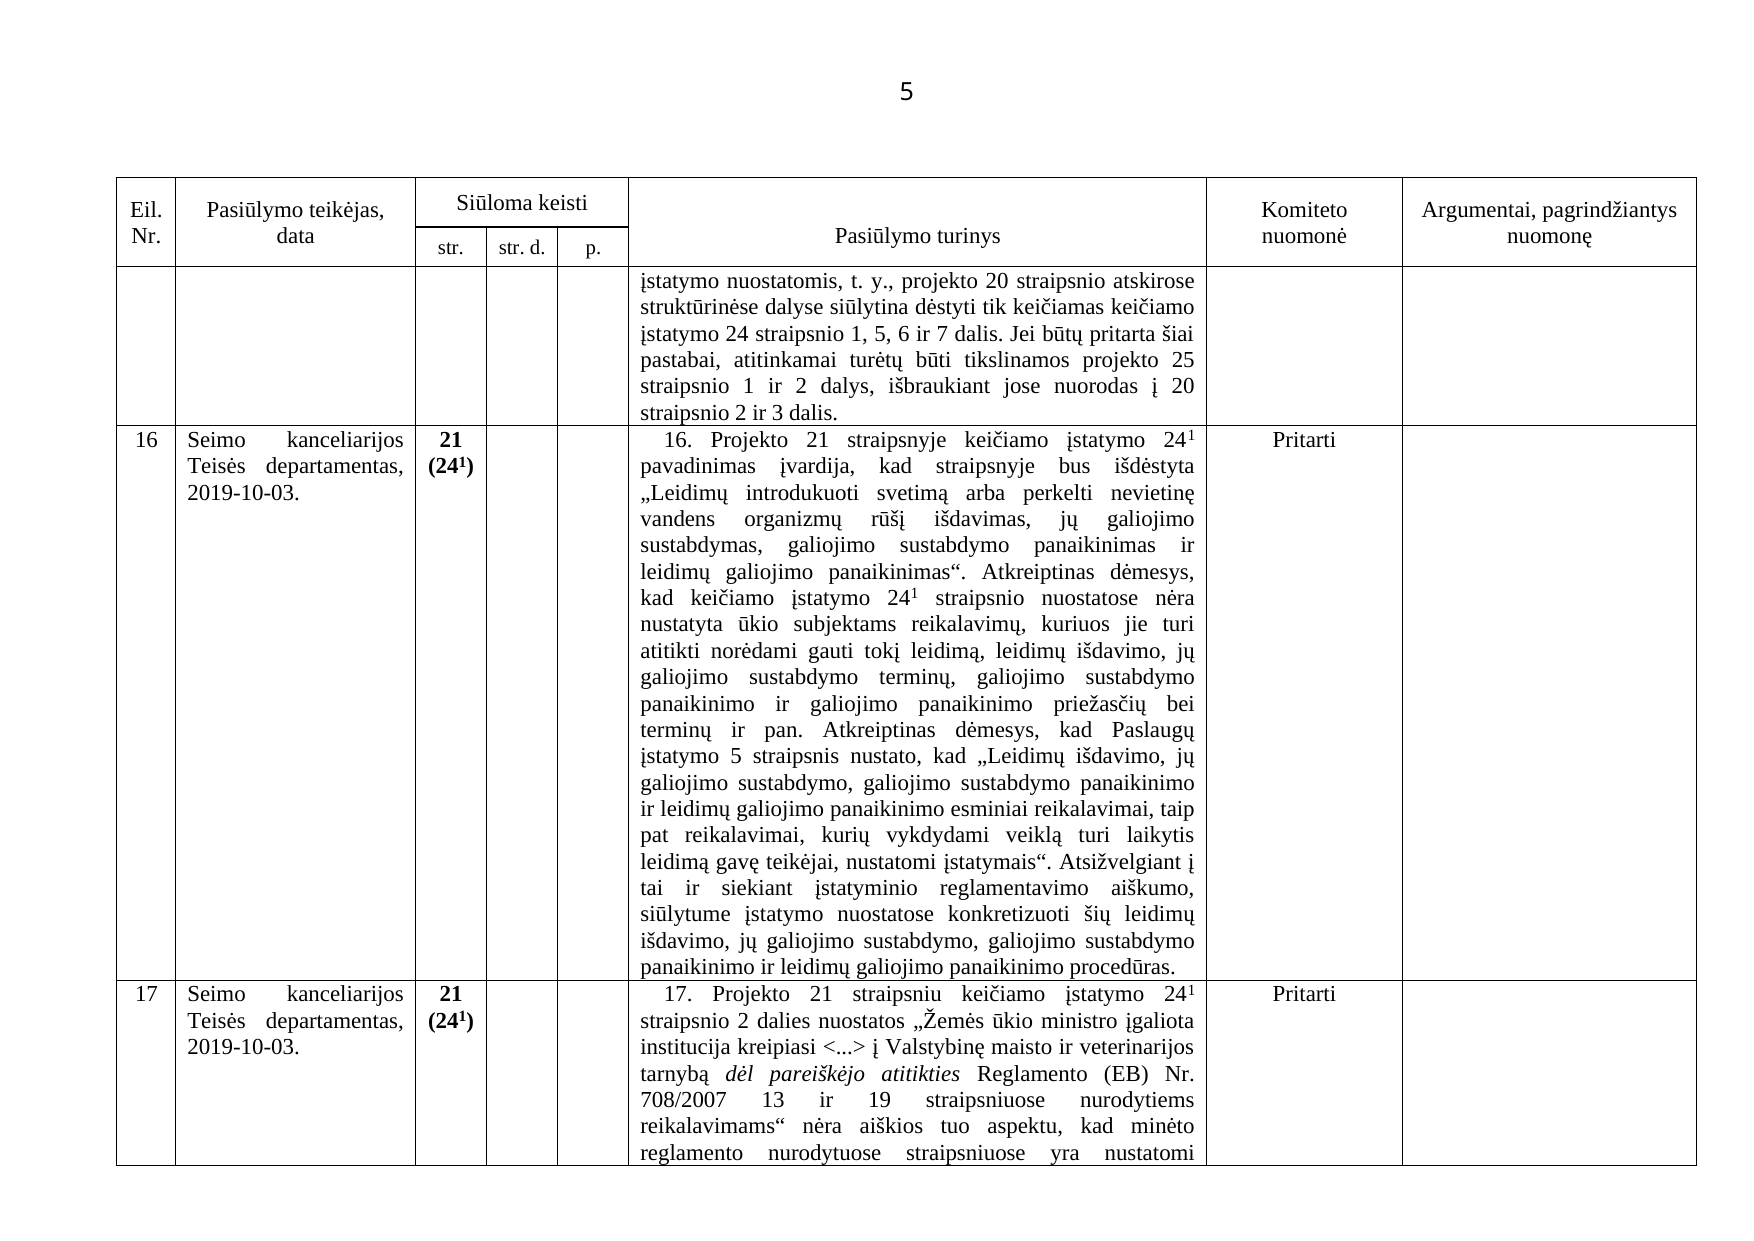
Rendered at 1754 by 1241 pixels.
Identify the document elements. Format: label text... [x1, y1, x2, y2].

table_cell [487, 426, 557, 979]
table_cell [117, 267, 175, 425]
table_cell [487, 267, 557, 425]
table_cell Pritarti [1207, 981, 1402, 1165]
table_cell str. d. [487, 228, 557, 266]
table_cell str. [416, 228, 486, 266]
table_cell 17. Projekto 21 straipsniu keičiamo įstatymo 241 straipsnio 2 dalies nuostatos „Žemės ūkio ministro įgaliota institucija kreipiasi <...> į Valstybinę maisto ir veterinarijos tarnybą dėl pareiškėjo atitikties Reglamento (EB) Nr. 708/2007 13 ir 19 straipsniuose nurodytiems reikalavimams“ nėra aiškios tuo aspektu, kad minėto reglamento nurodytuose straipsniuose yra nustatomi [629, 981, 1206, 1165]
table_cell Seimo kanceliarijos Teisės departamentas, 2019-10-03. [176, 426, 415, 979]
table_cell [558, 267, 628, 425]
table_cell [487, 981, 557, 1165]
table_cell Seimo kanceliarijos Teisės departamentas, 2019-10-03. [176, 981, 415, 1165]
table_header Pasiūlymo teikėjas, data [176, 178, 415, 266]
table_cell [176, 267, 415, 425]
table_cell [558, 426, 628, 979]
table_cell [1403, 981, 1696, 1165]
table_cell 17 [117, 981, 175, 1165]
table_cell įstatymo nuostatomis, t. y., projekto 20 straipsnio atskirose struktūrinėse dalyse siūlytina dėstyti tik keičiamas keičiamo įstatymo 24 straipsnio 1, 5, 6 ir 7 dalis. Jei būtų pritarta šiai pastabai, atitinkamai turėtų būti tikslinamos projekto 25 straipsnio 1 ir 2 dalys, išbraukiant jose nuorodas į 20 straipsnio 2 ir 3 dalis. [629, 267, 1206, 425]
table_header Komiteto nuomonė [1207, 178, 1402, 266]
table_header Argumentai, pagrindžiantys nuomonę [1403, 178, 1696, 266]
table_cell [1403, 267, 1696, 425]
table_header Eil. Nr. [117, 178, 175, 266]
table_cell 16 [117, 426, 175, 979]
table_cell p. [558, 228, 628, 266]
table_cell [416, 267, 486, 425]
table_cell [1207, 267, 1402, 425]
table_cell 21 (241) [416, 426, 486, 979]
table_cell [558, 981, 628, 1165]
table_cell Pritarti [1207, 426, 1402, 979]
table_header Pasiūlymo turinys [629, 178, 1206, 266]
table_cell [1403, 426, 1696, 979]
table_cell 16. Projekto 21 straipsnyje keičiamo įstatymo 241 pavadinimas įvardija, kad straipsnyje bus išdėstyta „Leidimų introdukuoti svetimą arba perkelti nevietinę vandens organizmų rūšį išdavimas, jų galiojimo sustabdymas, galiojimo sustabdymo panaikinimas ir leidimų galiojimo panaikinimas“. Atkreiptinas dėmesys, kad keičiamo įstatymo 241 straipsnio nuostatose nėra nustatyta ūkio subjektams reikalavimų, kuriuos jie turi atitikti norėdami gauti tokį leidimą, leidimų išdavimo, jų galiojimo sustabdymo terminų, galiojimo sustabdymo panaikinimo ir galiojimo panaikinimo priežasčių bei terminų ir pan. Atkreiptinas dėmesys, kad Paslaugų įstatymo 5 straipsnis nustato, kad „Leidimų išdavimo, jų galiojimo sustabdymo, galiojimo sustabdymo panaikinimo ir leidimų galiojimo panaikinimo esminiai reikalavimai, taip pat reikalavimai, kurių vykdydami veiklą turi laikytis leidimą gavę teikėjai, nustatomi įstatymais“. Atsižvelgiant į tai ir siekiant įstatyminio reglamentavimo aiškumo, siūlytume įstatymo nuostatose konkretizuoti šių leidimų išdavimo, jų galiojimo sustabdymo, galiojimo sustabdymo panaikinimo ir leidimų galiojimo panaikinimo procedūras. [629, 426, 1206, 979]
table_cell 21 (241) [416, 981, 486, 1165]
table_header Siūloma keisti [416, 178, 628, 226]
